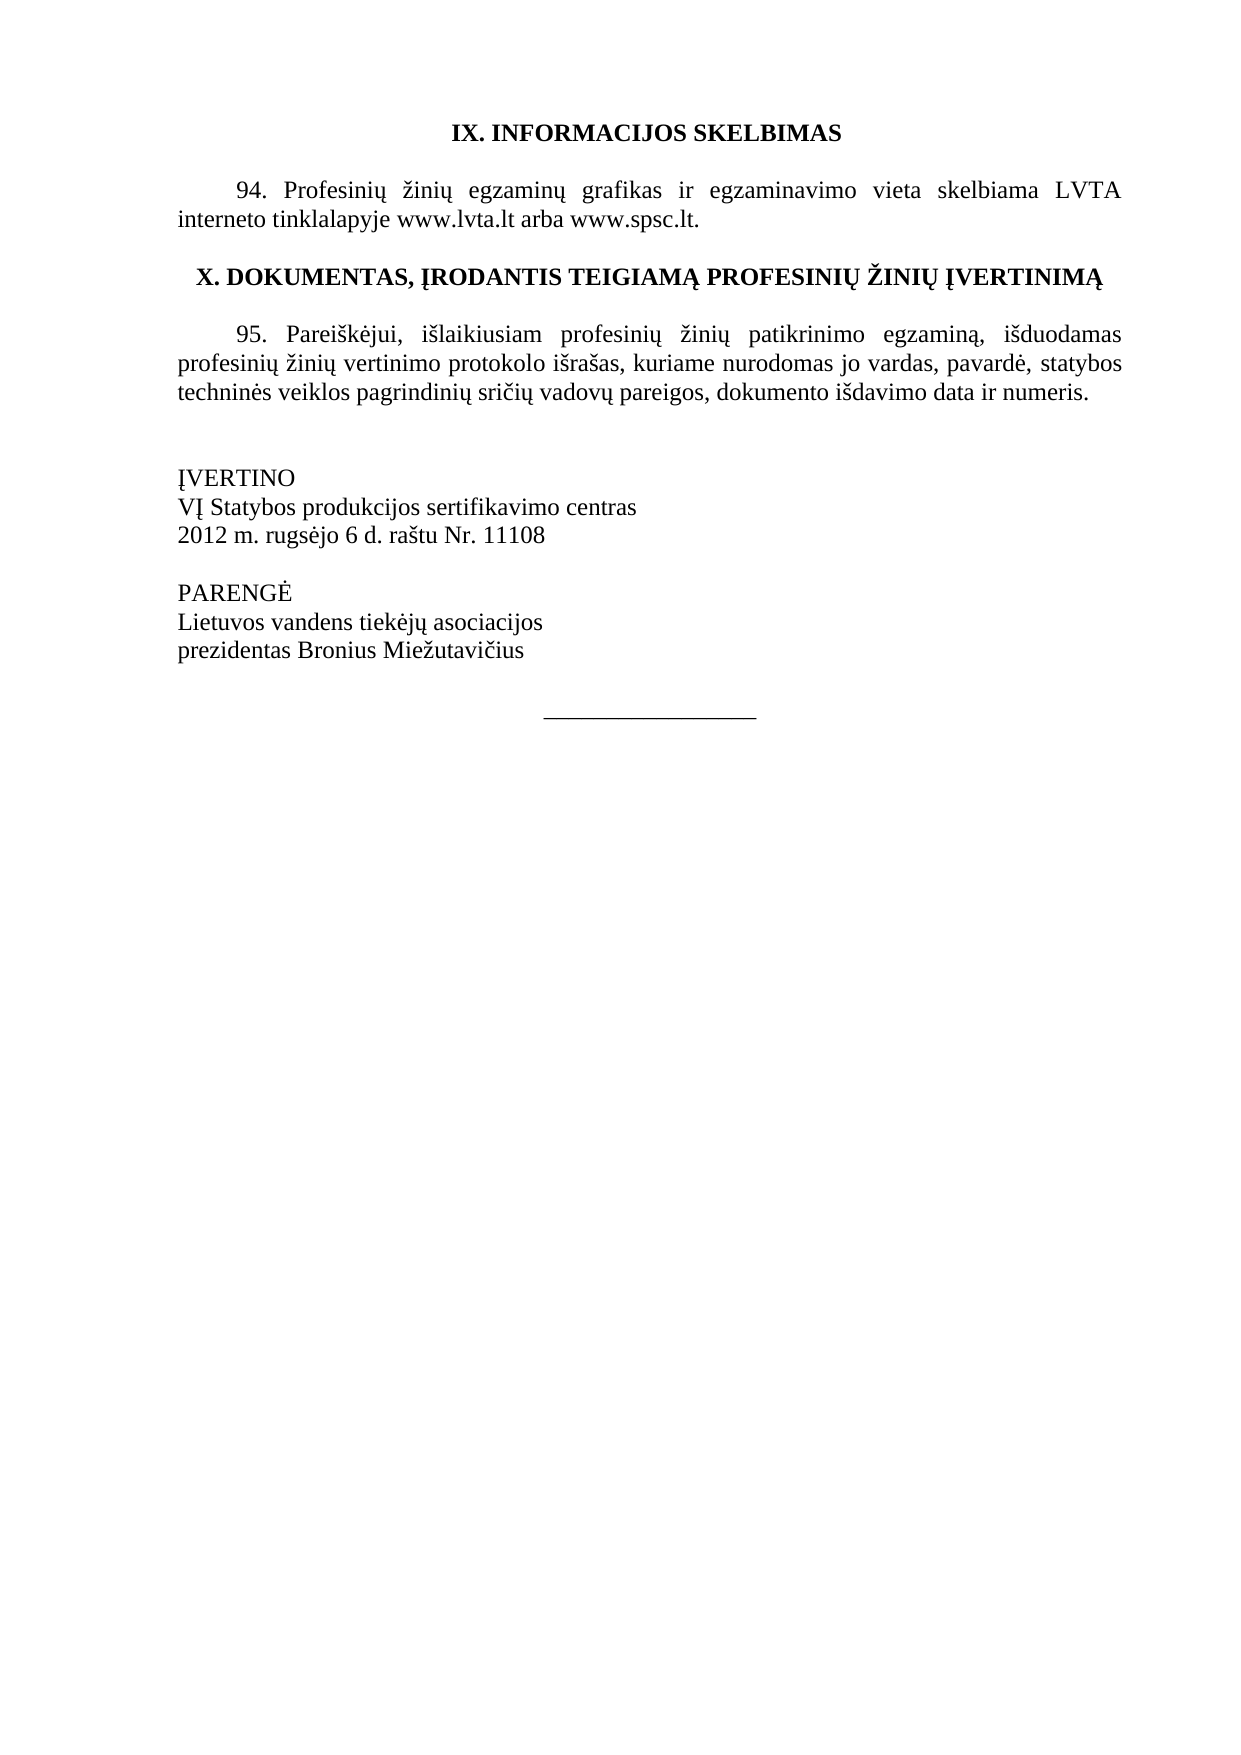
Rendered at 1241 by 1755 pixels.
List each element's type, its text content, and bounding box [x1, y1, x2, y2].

text VĮ Statybos produkcijos sertifikavimo centras [177, 492, 1122, 521]
text 95. Pareiškėjui, išlaikiusiam profesinių žinių patikrinimo egzaminą, išduodamas profesinių žinių vertinimo protokolo išrašas, kuriame nurodomas jo vardas, pavardė, statybos techninės veiklos pagrindinių sričių vadovų pareigos, dokumento išdavimo data ir numeris. [177, 319, 1122, 406]
text PARENGĖ [177, 578, 1122, 607]
text prezidentas Bronius Miežutavičius [177, 636, 1122, 664]
text 2012 m. rugsėjo 6 d. raštu Nr. 11108 [177, 521, 1122, 549]
text _________________ [177, 693, 1122, 722]
text ĮVERTINO [177, 463, 1122, 492]
text X. DOKUMENTAS, ĮRODANTIS TEIGIAMĄ PROFESINIŲ ŽINIŲ ĮVERTINIMĄ [177, 262, 1122, 291]
text IX. INFORMACIJOS SKELBIMAS [177, 118, 1122, 147]
text Lietuvos vandens tiekėjų asociacijos [177, 607, 1122, 636]
text 94. Profesinių žinių egzaminų grafikas ir egzaminavimo vieta skelbiama LVTA interneto tinklalapyje www.lvta.lt arba www.spsc.lt. [177, 176, 1122, 233]
